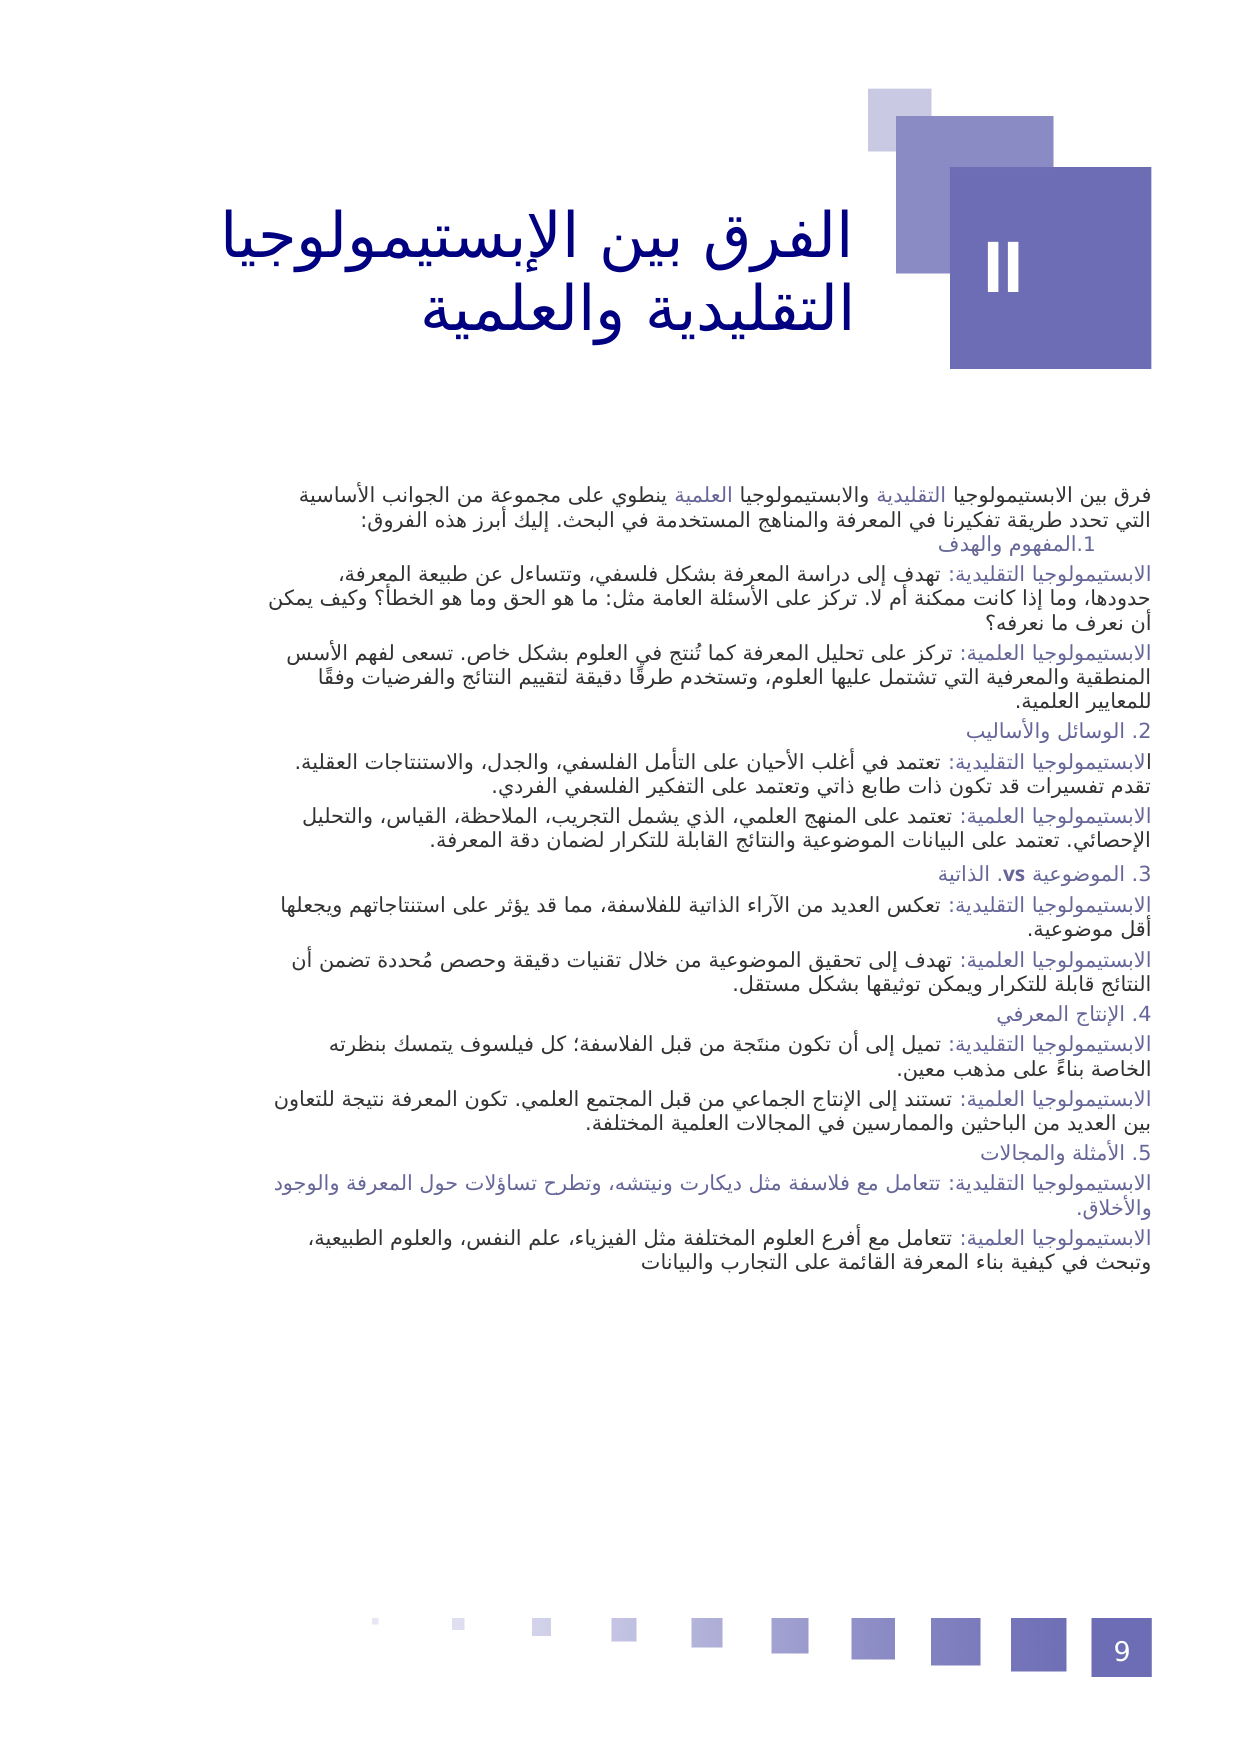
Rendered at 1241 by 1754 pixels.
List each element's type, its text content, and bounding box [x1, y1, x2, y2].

text الابستيمولوجيا التقليدية: تعتمد في أغلب الأحيان على التأمل الفلسفي، والجدل، والاستنتاجات العقلية. تقدم تفسيرات قد تكون ذات طابع ذاتي وتعتمد على التفكير الفلسفي الفردي. [266, 750, 1152, 798]
title - [606, 316, 615, 324]
picture [177, 1618, 1152, 1677]
text 4. الإنتاج المعرفي [266, 1002, 1152, 1026]
text الابستيمولوجيا العلمية: تركز على تحليل المعرفة كما تُنتج في العلوم بشكل خاص. تسعى لفهم الأسس المنطقية والمعرفية التي تشتمل عليها العلوم، وتستخدم طرقًا دقيقة لتقييم النتائج والفرضيات وفقًا للمعايير العلمية. [266, 641, 1152, 714]
text الابستيمولوجيا العلمية: تعتمد على المنهج العلمي، الذي يشمل التجريب، الملاحظة، القياس، والتحليل الإحصائي. تعتمد على البيانات الموضوعية والنتائج القابلة للتكرار لضمان دقة المعرفة. [266, 804, 1152, 853]
text الابستيمولوجيا التقليدية: تهدف إلى دراسة المعرفة بشكل فلسفي، وتتساءل عن طبيعة المعرفة، حدودها، وما إذا كانت ممكنة أم لا. تركز على الأسئلة العامة مثل: ما هو الحق وما هو الخطأ؟ وكيف يمكن أن نعرف ما نعرفه؟ [266, 562, 1152, 635]
text الابستيمولوجيا التقليدية: تتعامل مع فلاسفة مثل ديكارت ونيتشه، وتطرح تساؤلات حول المعرفة والوجود والأخلاق. [266, 1171, 1152, 1220]
picture [351, 714, 1152, 719]
picture [351, 635, 1152, 641]
text فرق بين الابستيمولوجيا التقليدية والابستيمولوجيا العلمية ينطوي على مجموعة من الجوانب الأساسية التي تحدد طريقة تفكيرنا في المعرفة والمناهج المستخدمة في البحث. إليك أبرز هذه الفروق: [266, 483, 1152, 532]
text 2. الوسائل والأساليب [266, 719, 1152, 744]
text الابستيمولوجيا العلمية: تتعامل مع أفرع العلوم المختلفة مثل الفيزياء، علم النفس، والعلوم الطبيعية، وتبحث في كيفية بناء المعرفة القائمة على التجارب والبيانات [266, 1226, 1152, 1274]
text الابستيمولوجيا التقليدية: تميل إلى أن تكون منتَجة من قبل الفلاسفة؛ كل فيلسوف يتمسك بنظرته الخاصة بناءً على مذهب معين. [266, 1032, 1152, 1081]
text 3. الموضوعية vs. الذاتية [266, 859, 1152, 887]
picture [351, 744, 1152, 750]
text الابستيمولوجيا التقليدية: تعكس العديد من الآراء الذاتية للفلاسفة، مما قد يؤثر على استنتاجاتهم ويجعلها أقل موضوعية. [266, 893, 1152, 942]
picture [351, 798, 1152, 804]
picture [351, 532, 1152, 562]
picture [351, 853, 1152, 859]
title - [213, 199, 856, 345]
picture [351, 88, 1152, 483]
text الابستيمولوجيا العلمية: تستند إلى الإنتاج الجماعي من قبل المجتمع العلمي. تكون المعرفة نتيجة للتعاون بين العديد من الباحثين والممارسين في المجالات العلمية المختلفة. [266, 1087, 1152, 1135]
text الابستيمولوجيا العلمية: تهدف إلى تحقيق الموضوعية من خلال تقنيات دقيقة وحصص مُحددة تضمن أن النتائج قابلة للتكرار ويمكن توثيقها بشكل مستقل. [266, 948, 1152, 996]
text 5. الأمثلة والمجالات [266, 1141, 1152, 1166]
list المفهوم والهدف [266, 532, 1114, 556]
